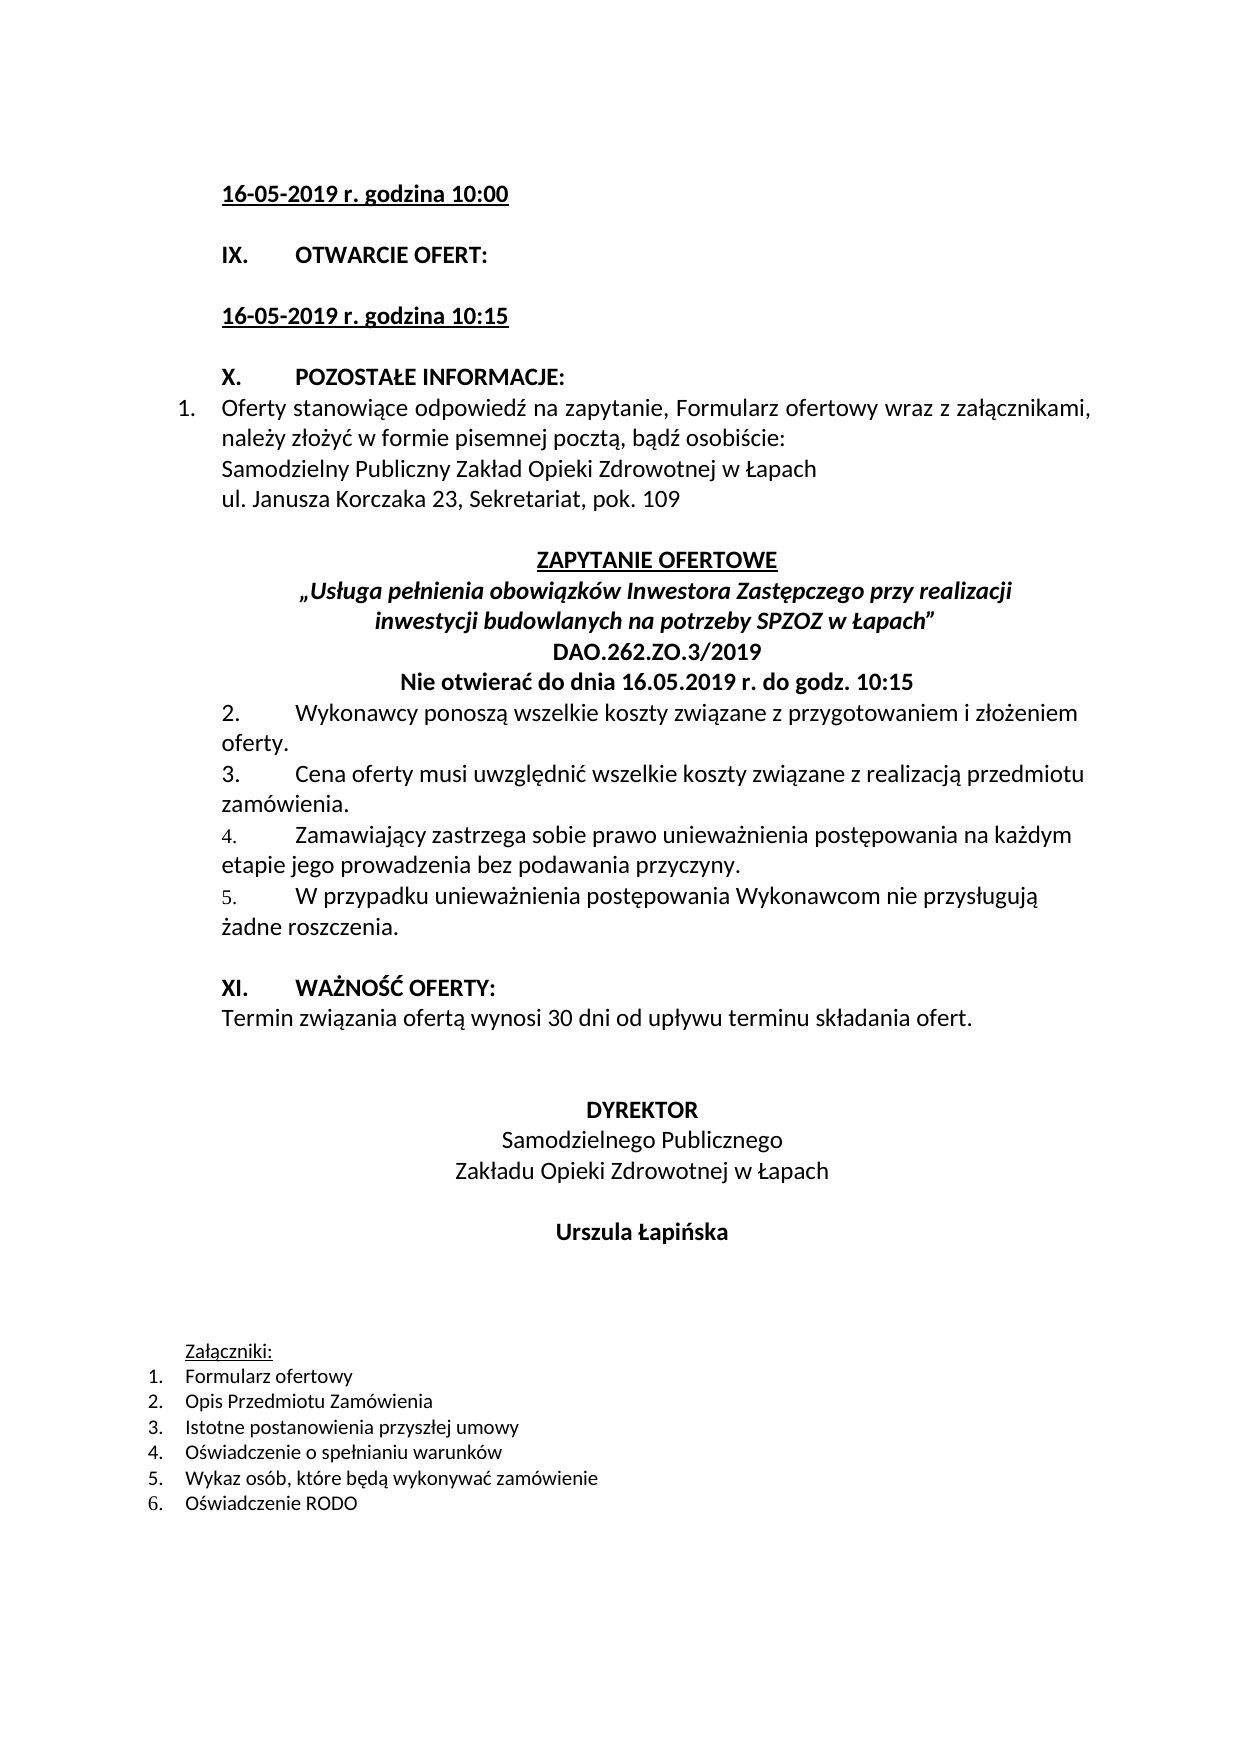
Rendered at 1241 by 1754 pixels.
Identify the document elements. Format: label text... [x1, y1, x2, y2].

list Wykonawcy ponoszą wszelkie koszty związane z przygotowaniem i złożeniem oferty. [221, 697, 1093, 758]
list Zamawiający zastrzega sobie prawo unieważnienia postępowania na każdym etapie jego prowadzenia bez podawania przyczyny. [221, 819, 1093, 880]
text DYREKTOR [118, 1094, 1093, 1124]
text 16-05-2019 r. godzina 10:00 [221, 178, 1093, 209]
text Samodzielnego Publicznego [118, 1124, 1093, 1155]
text 16-05-2019 r. godzina 10:15 [221, 300, 1093, 331]
text Nie otwierać do dnia 16.05.2019 r. do godz. 10:15 [221, 666, 1093, 697]
text Urszula Łapińska [118, 1216, 1093, 1246]
list Oświadczenie RODO [148, 1490, 1093, 1516]
text inwestycji budowlanych na potrzeby SPZOZ w Łapach” [221, 605, 1093, 636]
text „Usługa pełnienia obowiązków Inwestora Zastępczego przy realizacji [221, 575, 1093, 605]
list OTWARCIE OFERT: [221, 239, 1093, 270]
text Zakładu Opieki Zdrowotnej w Łapach [118, 1155, 1093, 1185]
list Oświadczenie o spełnianiu warunków [148, 1439, 1093, 1465]
list Wykaz osób, które będą wykonywać zamówienie [148, 1465, 1093, 1490]
text Załączniki: [148, 1338, 1093, 1363]
list W przypadku unieważnienia postępowania Wykonawcom nie przysługują żadne roszczenia. [221, 880, 1093, 941]
list Istotne postanowienia przyszłej umowy [148, 1414, 1093, 1439]
text DAO.262.ZO.3/2019 [221, 636, 1093, 666]
list POZOSTAŁE INFORMACJE: [221, 361, 1093, 392]
text Termin związania ofertą wynosi 30 dni od upływu terminu składania ofert. [221, 1002, 1093, 1033]
list Opis Przedmiotu Zamówienia [148, 1389, 1093, 1414]
list Formularz ofertowy [148, 1363, 1093, 1389]
list WAŻNOŚĆ OFERTY: [221, 972, 1093, 1002]
list Cena oferty musi uwzględnić wszelkie koszty związane z realizacją przedmiotu zamówienia. [221, 758, 1093, 819]
list Oferty stanowiące odpowiedź na zapytanie, Formularz ofertowy wraz z załącznikami, należy złożyć w formie pisemnej pocztą, bądź osobiście: [177, 392, 1093, 453]
text ZAPYTANIE OFERTOWE [221, 544, 1093, 575]
list Samodzielny Publiczny Zakład Opieki Zdrowotnej w Łapach [221, 453, 1093, 483]
list ul. Janusza Korczaka 23, Sekretariat, pok. 109 [221, 483, 1093, 514]
